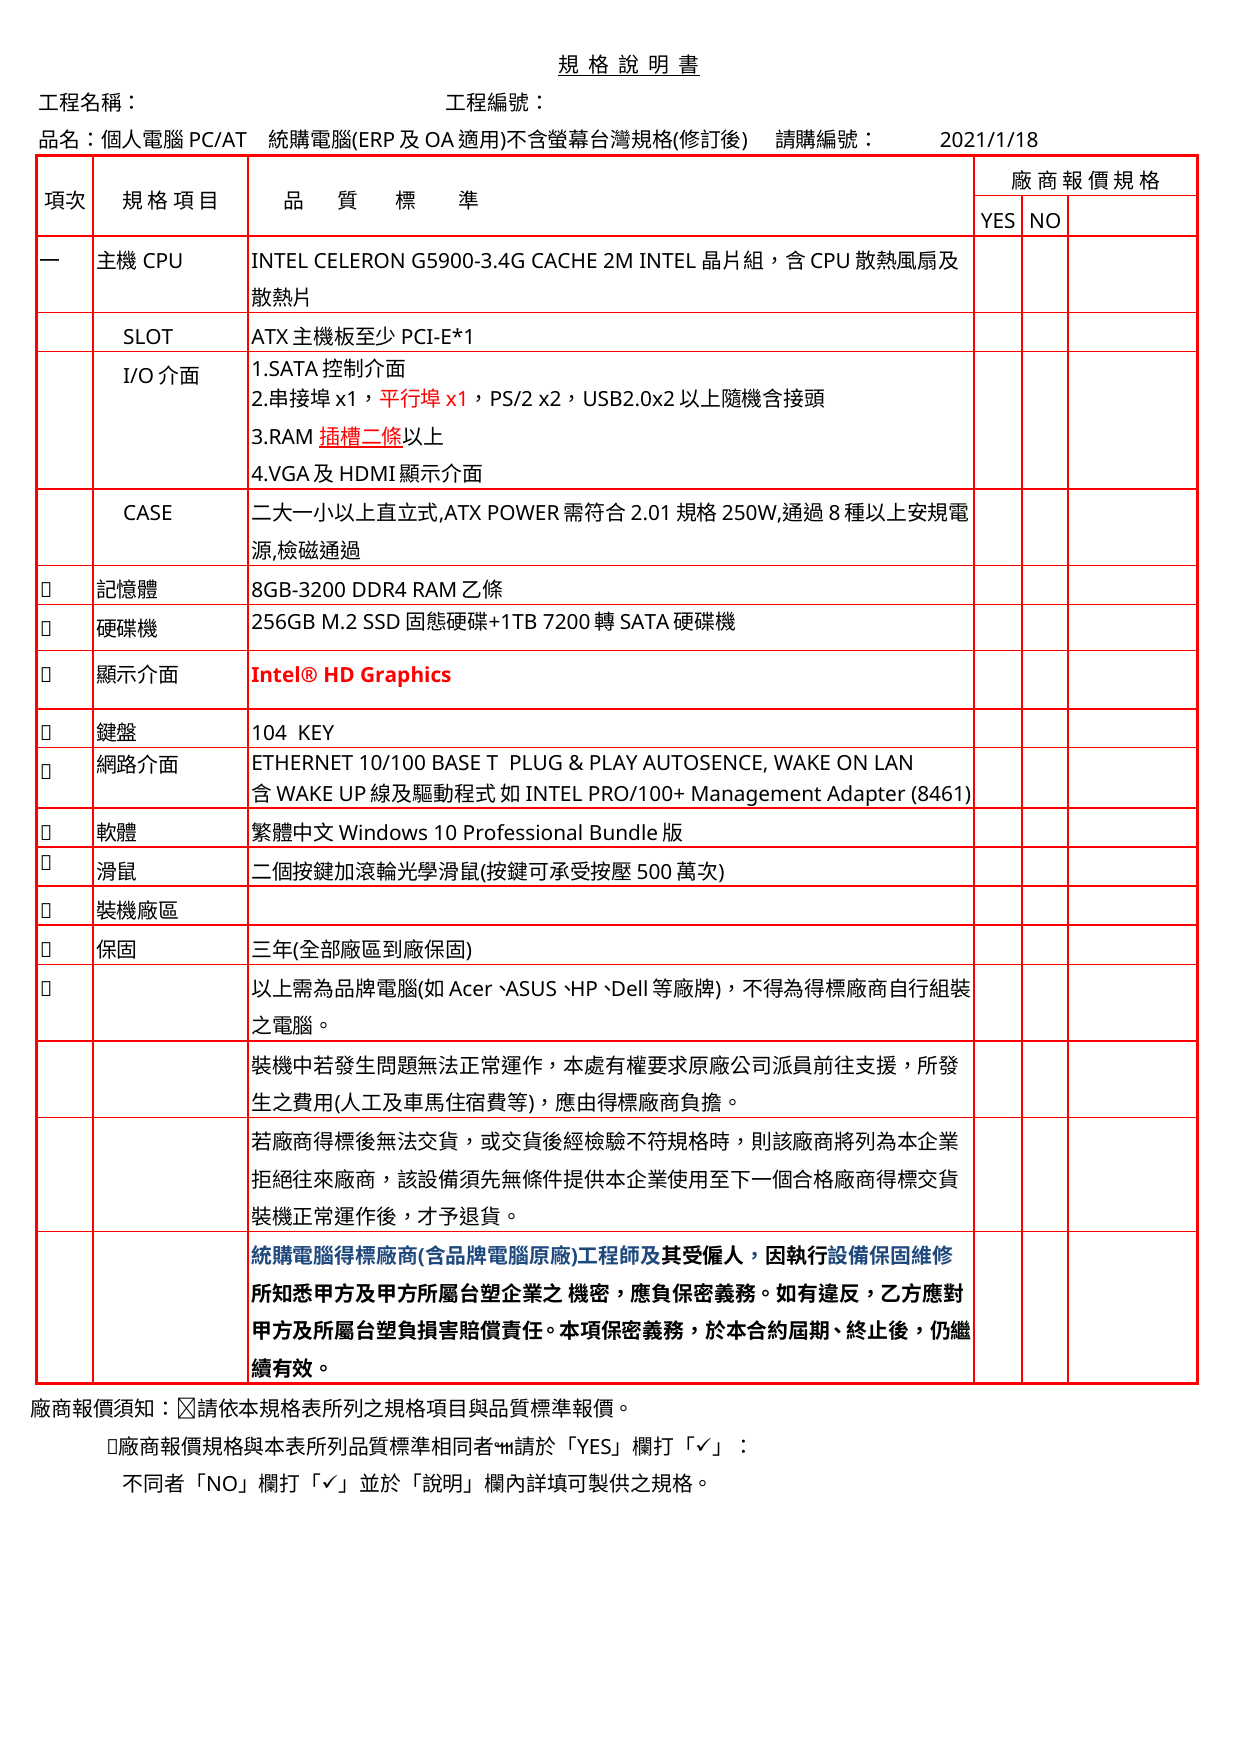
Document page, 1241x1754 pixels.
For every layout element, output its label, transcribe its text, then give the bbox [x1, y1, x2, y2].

table_cell [975, 887, 1021, 924]
table_cell [1023, 237, 1067, 312]
table_cell [1023, 1118, 1067, 1231]
table_cell [1069, 352, 1196, 488]
table_cell [1069, 490, 1196, 564]
table_cell  [38, 748, 92, 807]
table_cell CASE [94, 490, 247, 564]
text 廠商報價規格與本表所列品質標準相同者請於「YES」欄打「」： [19, 1423, 1240, 1460]
table_cell [1069, 1118, 1196, 1231]
table_header 項次 [38, 157, 92, 235]
table_cell [1023, 926, 1067, 963]
table_cell 二個按鍵加滾輪光學滑鼠(按鍵可承受按壓500萬次) [249, 848, 973, 885]
table_cell [1069, 965, 1196, 1040]
table_cell [1023, 848, 1067, 885]
table_cell [975, 710, 1021, 747]
table_cell NO [1023, 196, 1067, 235]
table_cell [94, 1118, 247, 1231]
table_cell [94, 1042, 247, 1117]
table_cell 鍵盤 [94, 710, 247, 747]
table_cell [1023, 710, 1067, 747]
table_cell [38, 1232, 92, 1382]
table_cell 裝機廠區 [94, 887, 247, 924]
table_cell [1023, 1042, 1067, 1117]
table_cell ETHERNET 10/100 BASE T PLUG & PLAY AUTOSENCE, WAKE ON LAN 含WAKE UP線及驅動程式 如INTEL PRO/100+ Management Adapter (8461) [249, 748, 973, 807]
table_cell [1069, 1042, 1196, 1117]
table_cell [1023, 313, 1067, 351]
table_cell  [38, 710, 92, 747]
table_cell [1023, 566, 1067, 603]
table_cell [975, 566, 1021, 603]
table_header 廠 商 報 價 規 格 [975, 157, 1196, 194]
table_cell [38, 490, 92, 564]
table_cell [1023, 809, 1067, 846]
table_cell [1023, 352, 1067, 488]
table_cell [1023, 1232, 1067, 1382]
table_cell [975, 926, 1021, 963]
text 廠商報價須知：請依本規格表所列之規格項目與品質標準報價。 [19, 1385, 1240, 1423]
table_cell [1069, 651, 1196, 708]
table_cell  [38, 926, 92, 963]
table_cell [975, 1232, 1021, 1382]
table_cell 網路介面 [94, 748, 247, 807]
table_cell  [38, 566, 92, 603]
table_cell I/O介面 [94, 352, 247, 488]
table_cell [975, 605, 1021, 650]
table_cell [1069, 313, 1196, 351]
table_cell [975, 1042, 1021, 1117]
table_cell [975, 651, 1021, 708]
table_cell [1069, 196, 1196, 235]
table_cell 以上需為品牌電腦(如Acer、ASUS、HP、Dell等廠牌)，不得為得標廠商自行組裝之電腦。 [249, 965, 973, 1040]
table_header 品 質 標 準 [249, 157, 973, 235]
table_cell [1069, 887, 1196, 924]
table_cell SLOT [94, 313, 247, 351]
table_cell 三年(全部廠區到廠保固) [249, 926, 973, 963]
table_cell 繁體中文Windows 10 Professional Bundle版 [249, 809, 973, 846]
table_cell [38, 352, 92, 488]
table_cell [1069, 926, 1196, 963]
table_cell ATX主機板至少PCI-E*1 [249, 313, 973, 351]
table_cell 記憶體 [94, 566, 247, 603]
table_header 規 格 項 目 [94, 157, 247, 235]
table_cell 8GB-3200 DDR4 RAM乙條 [249, 566, 973, 603]
table_cell  [38, 809, 92, 846]
table_cell 保固 [94, 926, 247, 963]
table_cell  [38, 605, 92, 650]
table_cell [975, 352, 1021, 488]
table_cell [975, 748, 1021, 807]
table_cell 256GB M.2 SSD固態硬碟+1TB 7200轉SATA硬碟機 [249, 605, 973, 650]
table_cell  [38, 887, 92, 924]
table_cell [975, 490, 1021, 564]
table_cell 主機 CPU [94, 237, 247, 312]
table_cell [975, 1118, 1021, 1231]
table_cell [1069, 748, 1196, 807]
table_cell 若廠商得標後無法交貨，或交貨後經檢驗不符規格時，則該廠商將列為本企業拒絕往來廠商，該設備須先無條件提供本企業使用至下一個合格廠商得標交貨裝機正常運作後，才予退貨。 [249, 1118, 973, 1231]
table_cell  [38, 848, 92, 885]
table_cell 顯示介面 [94, 651, 247, 708]
text 不同者「NO」欄打「」並於「說明」欄內詳填可製供之規格。 [19, 1460, 1240, 1498]
table_cell [975, 848, 1021, 885]
table_cell 104 KEY [249, 710, 973, 747]
table_cell [1069, 566, 1196, 603]
table_cell [975, 313, 1021, 351]
table_cell 1.SATA控制介面 2.串接埠x1，平行埠x1，PS/2 x2，USB2.0x2以上隨機含接頭 3.RAM 插槽二條以上 4.VGA及HDMI顯示介面 [249, 352, 973, 488]
table_cell [1023, 965, 1067, 1040]
table_cell [94, 965, 247, 1040]
table_cell 硬碟機 [94, 605, 247, 650]
table_cell [1069, 605, 1196, 650]
table_cell [1069, 809, 1196, 846]
table_cell [975, 809, 1021, 846]
table_cell [975, 965, 1021, 1040]
text 規 格 說 明 書 [38, 41, 1219, 79]
text 工程名稱： 工程編號： [38, 79, 1181, 116]
table_cell [38, 1042, 92, 1117]
table_cell 一 [38, 237, 92, 312]
table_cell [38, 1118, 92, 1231]
table_cell 裝機中若發生問題無法正常運作，本處有權要求原廠公司派員前往支援，所發生之費用(人工及車馬住宿費等)，應由得標廠商負擔。 [249, 1042, 973, 1117]
table_cell 滑鼠 [94, 848, 247, 885]
table_cell INTEL CELERON G5900-3.4G CACHE 2M INTEL 晶片組，含CPU散熱風扇及散熱片 [249, 237, 973, 312]
table_cell [1069, 1232, 1196, 1382]
table_cell [1023, 887, 1067, 924]
table_cell YES [975, 196, 1021, 235]
text 品名：個人電腦PC/AT 統購電腦(ERP及OA適用)不含螢幕台灣規格(修訂後) 請購編號： 2021/1/18 [38, 116, 1181, 154]
table_cell [975, 237, 1021, 312]
table_cell [1069, 848, 1196, 885]
table_cell  [38, 651, 92, 708]
table_cell Intel® HD Graphics [249, 651, 973, 708]
table_cell [249, 887, 973, 924]
table_cell [94, 1232, 247, 1382]
table_cell [1023, 490, 1067, 564]
table_cell 統購電腦得標廠商(含品牌電腦原廠)工程師及其受僱人，因執行設備保固維修所知悉甲方及甲方所屬台塑企業之 機密，應負保密義務。如有違反，乙方應對甲方及所屬台塑負損害賠償責任。本項保密義務，於本合約屆期、終止後，仍繼續有效。 [249, 1232, 973, 1382]
table_cell [1023, 651, 1067, 708]
table_cell [1023, 748, 1067, 807]
table_cell [1069, 237, 1196, 312]
table_cell  [38, 965, 92, 1040]
table_cell [1069, 710, 1196, 747]
table_cell 二大一小以上直立式,ATX POWER需符合2.01規格250W,通過8種以上安規電源,檢磁通過 [249, 490, 973, 564]
table_cell [1023, 605, 1067, 650]
table_cell 軟體 [94, 809, 247, 846]
table_cell [38, 313, 92, 351]
